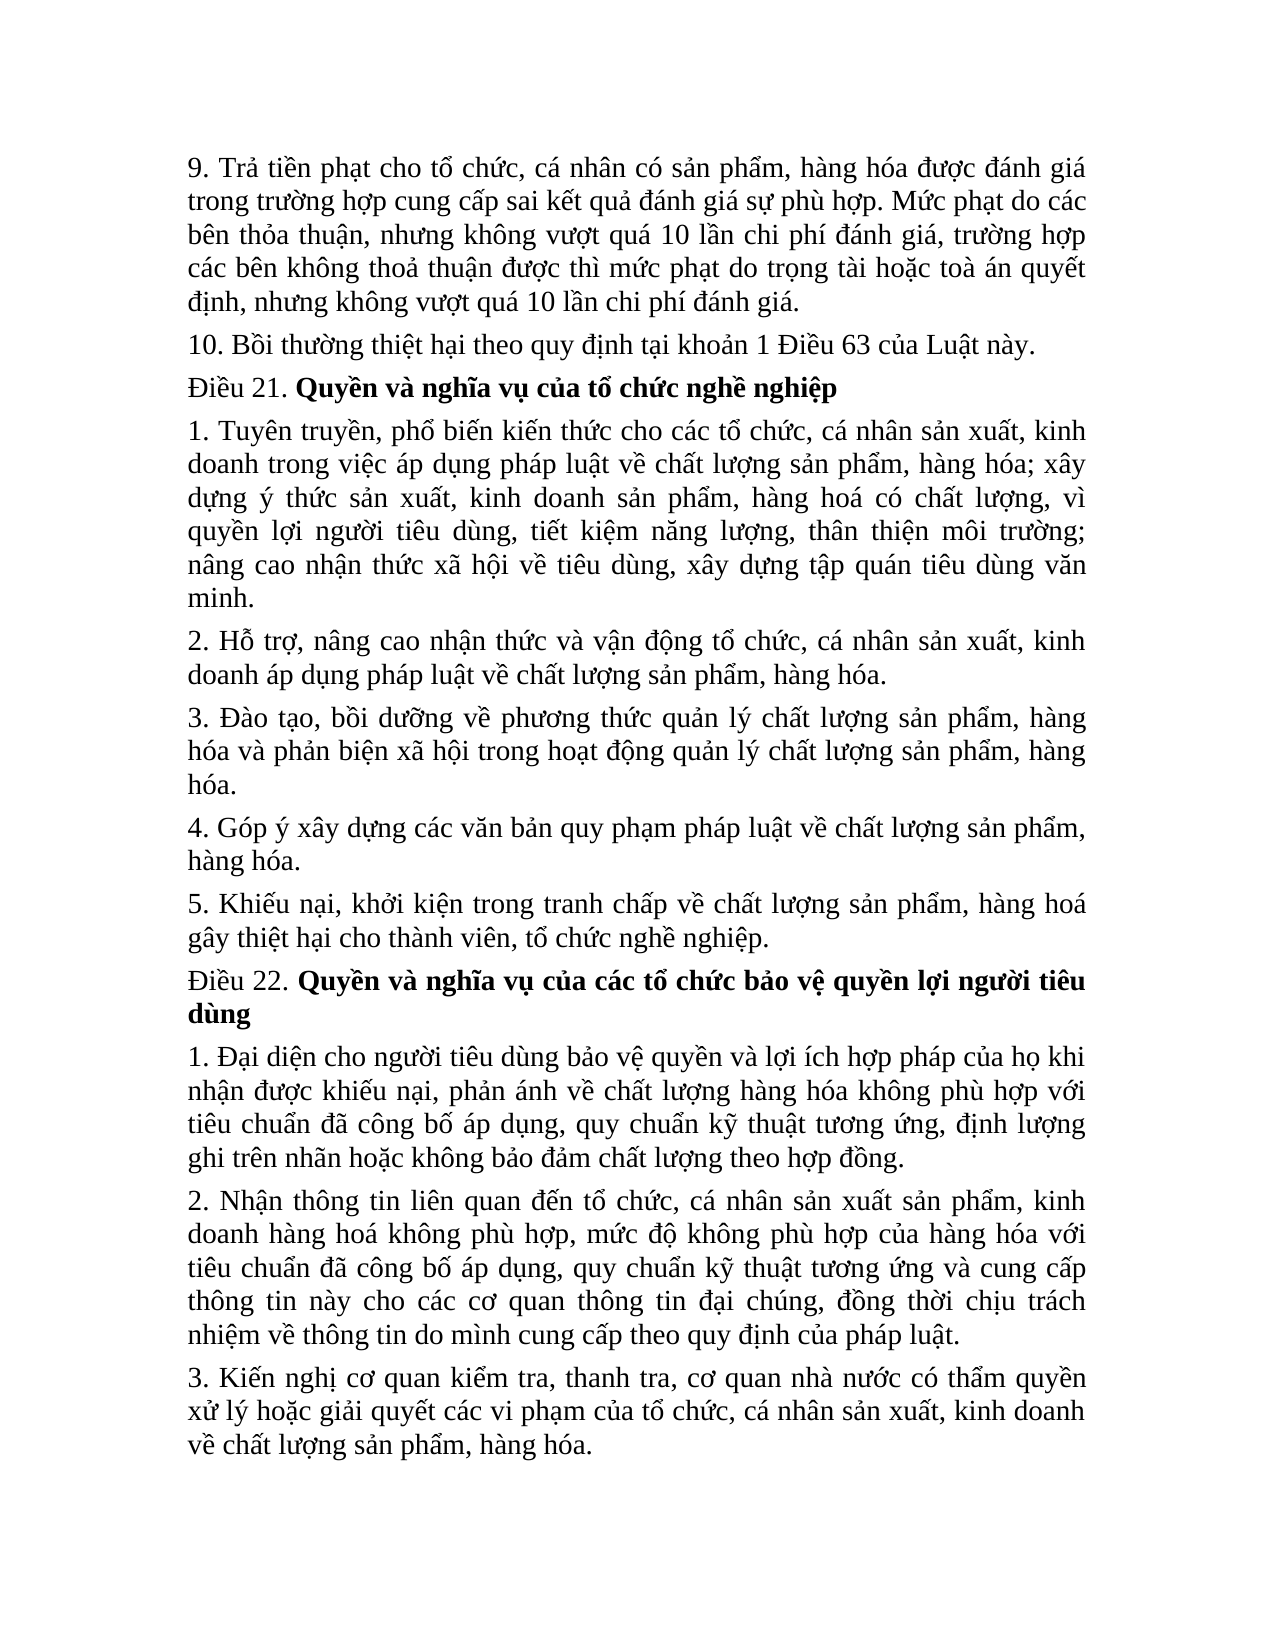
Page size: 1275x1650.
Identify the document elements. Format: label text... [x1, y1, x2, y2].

text Điều 21. Quyền và nghĩa vụ của tổ chức nghề nghiệp [187, 370, 1087, 403]
text 1. Tuyên truyền, phổ biến kiến thức cho các tổ chức, cá nhân sản xuất, kinh doanh trong việc áp dụng pháp luật về chất lượng sản phẩm, hàng hóa; xây dựng ý thức sản xuất, kinh doanh sản phẩm, hàng hoá có chất lượng, vì quyền lợi người tiêu dùng, tiết kiệm năng lượng, thân thiện môi trường; nâng cao nhận thức xã hội về tiêu dùng, xây dựng tập quán tiêu dùng văn minh. [187, 413, 1087, 614]
text 5. Khiếu nại, khởi kiện trong tranh chấp về chất lượng sản phẩm, hàng hoá gây thiệt hại cho thành viên, tổ chức nghề nghiệp. [187, 886, 1087, 953]
text 10. Bồi thường thiệt hại theo quy định tại khoản 1 Điều 63 của Luật này. [187, 327, 1087, 361]
text 2. Nhận thông tin liên quan đến tổ chức, cá nhân sản xuất sản phẩm, kinh doanh hàng hoá không phù hợp, mức độ không phù hợp của hàng hóa với tiêu chuẩn đã công bố áp dụng, quy chuẩn kỹ thuật tương ứng và cung cấp thông tin này cho các cơ quan thông tin đại chúng, đồng thời chịu trách nhiệm về thông tin do mình cung cấp theo quy định của pháp luật. [187, 1183, 1087, 1351]
text 9. Trả tiền phạt cho tổ chức, cá nhân có sản phẩm, hàng hóa được đánh giá trong trường hợp cung cấp sai kết quả đánh giá sự phù hợp. Mức phạt do các bên thỏa thuận, nhưng không vượt quá 10 lần chi phí đánh giá, trường hợp các bên không thoả thuận được thì mức phạt do trọng tài hoặc toà án quyết định, nhưng không vượt quá 10 lần chi phí đánh giá. [187, 150, 1087, 318]
text Điều 22. Quyền và nghĩa vụ của các tổ chức bảo vệ quyền lợi người tiêu dùng [187, 963, 1087, 1030]
text 2. Hỗ trợ, nâng cao nhận thức và vận động tổ chức, cá nhân sản xuất, kinh doanh áp dụng pháp luật về chất lượng sản phẩm, hàng hóa. [187, 623, 1087, 691]
text 3. Kiến nghị cơ quan kiểm tra, thanh tra, cơ quan nhà nước có thẩm quyền xử lý hoặc giải quyết các vi phạm của tổ chức, cá nhân sản xuất, kinh doanh về chất lượng sản phẩm, hàng hóa. [187, 1360, 1087, 1461]
text 4. Góp ý xây dựng các văn bản quy phạm pháp luật về chất lượng sản phẩm, hàng hóa. [187, 810, 1087, 877]
text 3. Đào tạo, bồi dưỡng về phương thức quản lý chất lượng sản phẩm, hàng hóa và phản biện xã hội trong hoạt động quản lý chất lượng sản phẩm, hàng hóa. [187, 700, 1087, 801]
text 1. Đại diện cho người tiêu dùng bảo vệ quyền và lợi ích hợp pháp của họ khi nhận được khiếu nại, phản ánh về chất lượng hàng hóa không phù hợp với tiêu chuẩn đã công bố áp dụng, quy chuẩn kỹ thuật tương ứng, định lượng ghi trên nhãn hoặc không bảo đảm chất lượng theo hợp đồng. [187, 1039, 1087, 1173]
